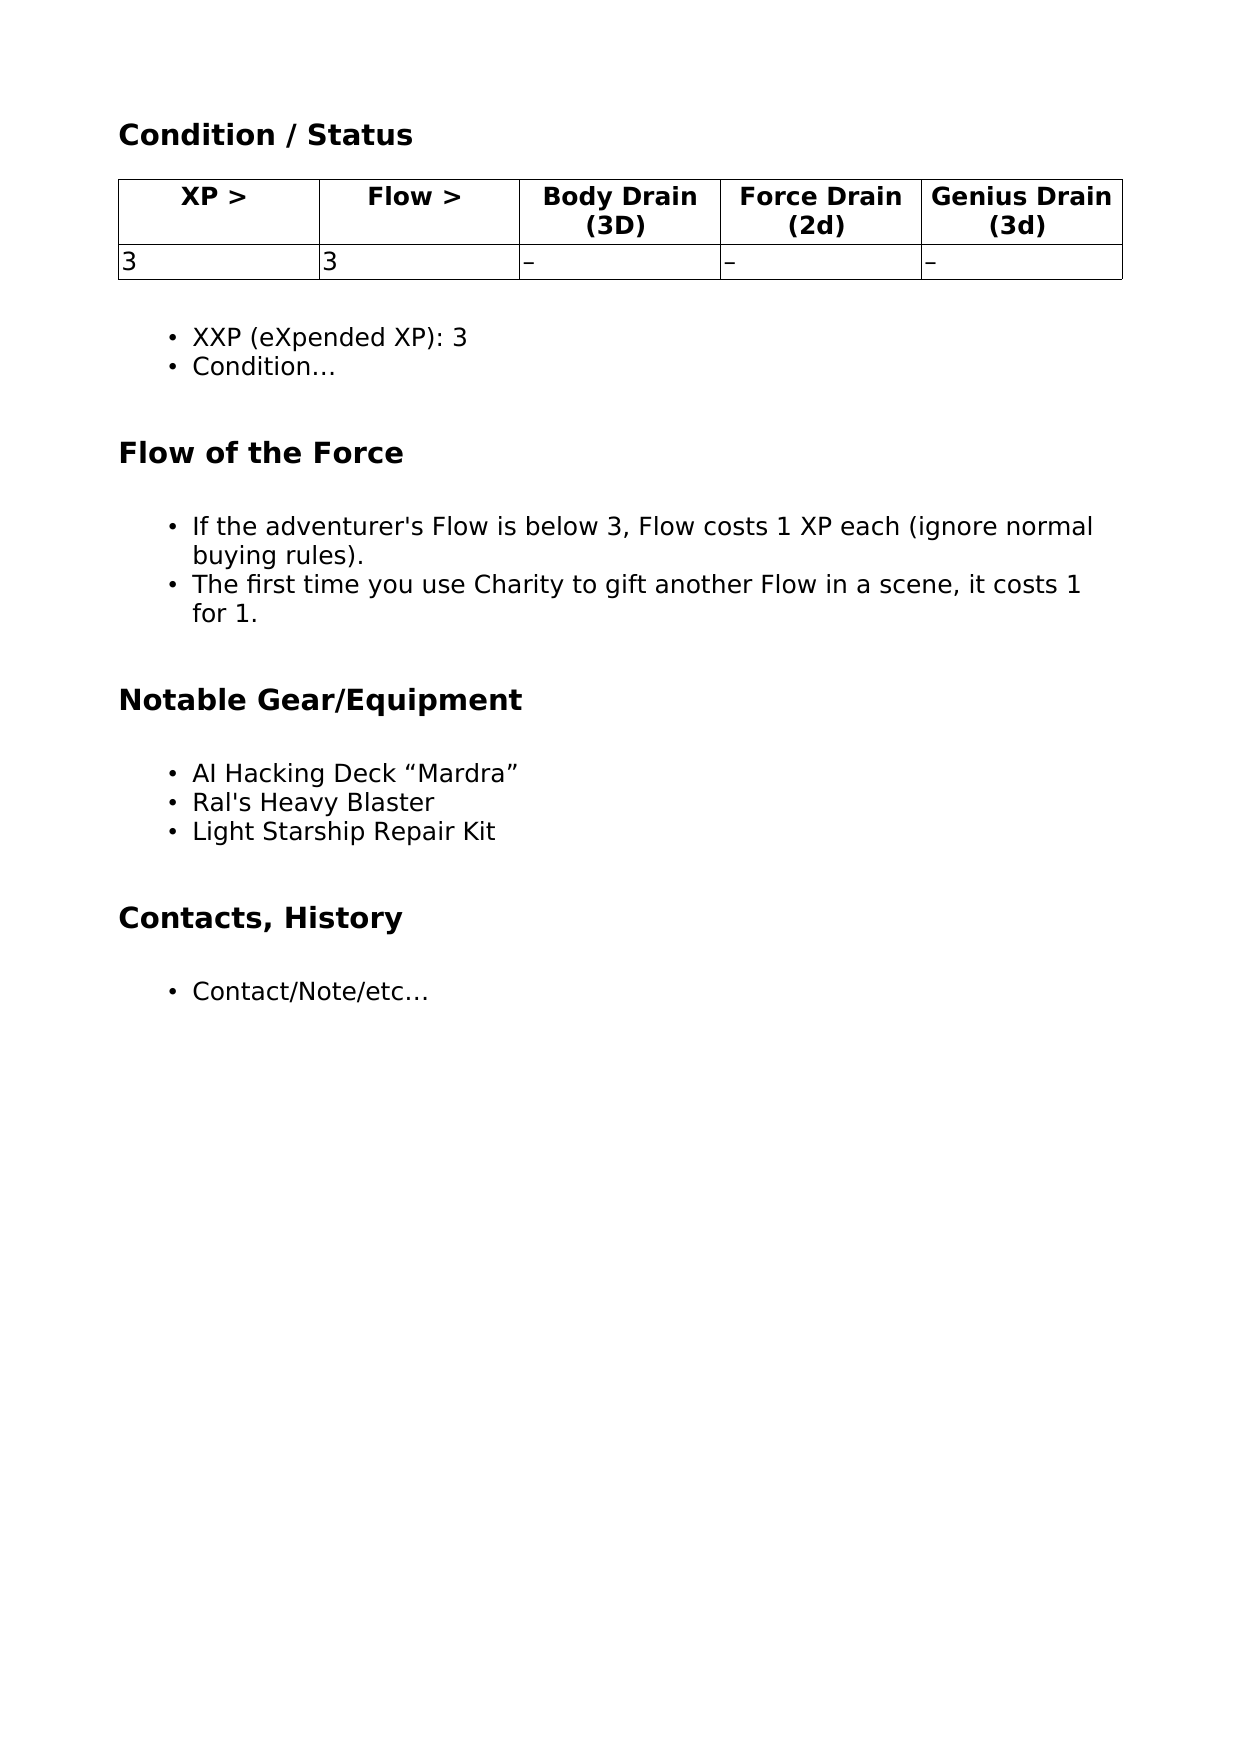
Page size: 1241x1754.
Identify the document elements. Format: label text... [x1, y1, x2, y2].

table_header Force Drain (2d) [721, 180, 921, 244]
list If the adventurer's Flow is below 3, Flow costs 1 XP each (ignore normal buying rules). [177, 512, 1122, 570]
table_header Genius Drain (3d) [922, 180, 1122, 244]
list XXP (eXpended XP): 3 [177, 323, 1122, 352]
subtitle Notable Gear/Equipment [118, 683, 1122, 717]
table_cell – [922, 245, 1122, 279]
subtitle Condition / Status [118, 118, 1122, 152]
table_cell – [721, 245, 921, 279]
list The first time you use Charity to gift another Flow in a scene, it costs 1 for 1. [177, 570, 1122, 628]
table_header Flow > [320, 180, 519, 244]
list Contact/Note/etc… [177, 977, 1122, 1006]
list Condition… [177, 352, 1122, 381]
table_cell – [520, 245, 720, 279]
table_header Body Drain (3D) [520, 180, 720, 244]
table_cell 3 [119, 245, 319, 279]
list AI Hacking Deck “Mardra” [177, 759, 1122, 788]
table_header XP > [119, 180, 319, 244]
table_cell 3 [320, 245, 519, 279]
list Ral's Heavy Blaster [177, 788, 1122, 817]
list Light Starship Repair Kit [177, 817, 1122, 846]
subtitle Flow of the Force [118, 436, 1122, 470]
subtitle Contacts, History [118, 901, 1122, 935]
